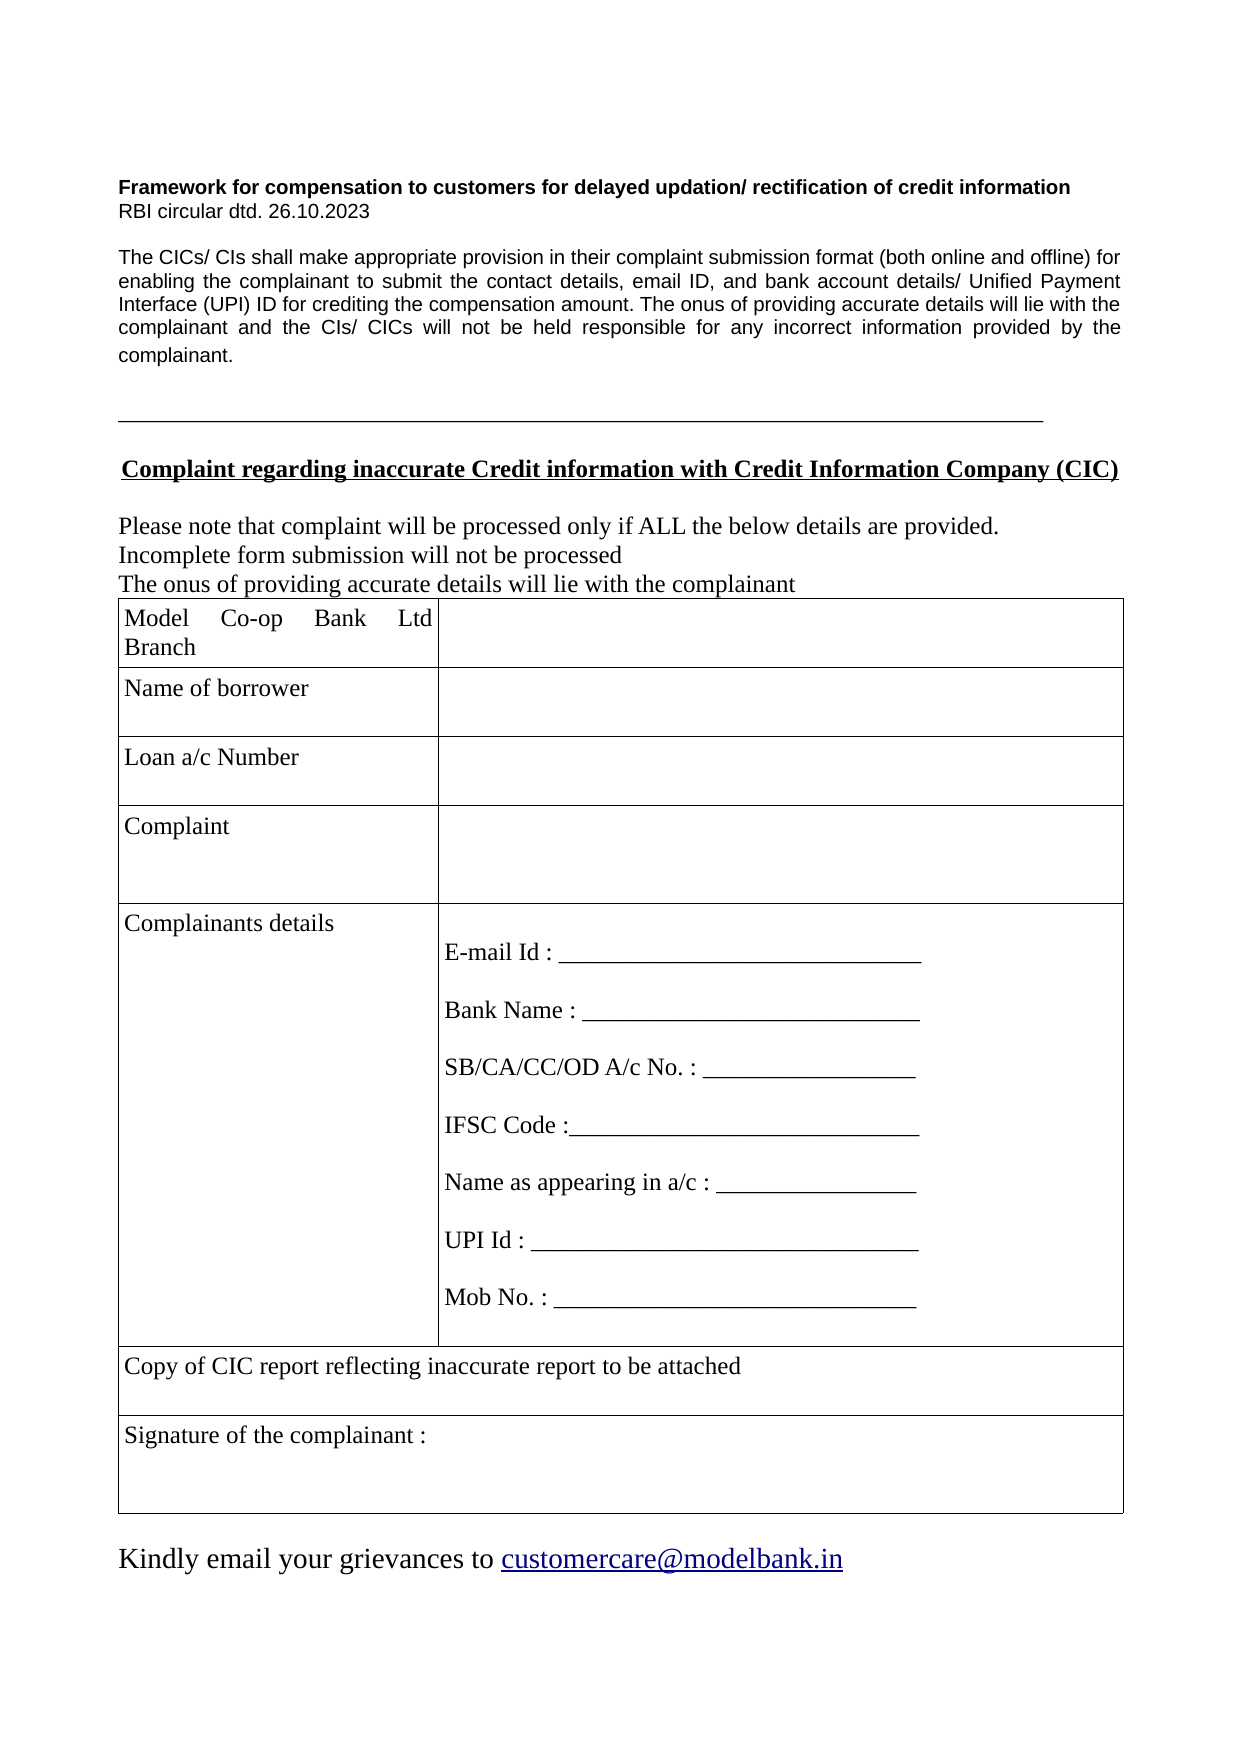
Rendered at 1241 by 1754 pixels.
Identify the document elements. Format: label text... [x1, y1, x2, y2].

text The onus of providing accurate details will lie with the complainant [118, 569, 1122, 598]
table_cell Complainants details [119, 904, 438, 1346]
table_cell Copy of CIC report reflecting inaccurate report to be attached [119, 1347, 1123, 1414]
table_cell [439, 806, 1123, 903]
text Kindly email your grievances to customercare@modelbank.in [118, 1541, 1122, 1575]
table_header [439, 599, 1123, 667]
table_cell [439, 737, 1123, 805]
table_cell Complaint [119, 806, 438, 903]
text The CICs/ CIs shall make appropriate provision in their complaint submission format (both online and offline) for enabling the complainant to submit the contact details, email ID, and bank account details/ Unified Payment Interface (UPI) ID for crediting the compensation amount. The onus of providing accurate details will lie with the complainant and the CIs/ CICs will not be held responsible for any incorrect information provided by the complainant. [118, 246, 1122, 368]
text __________________________________________________________________________ [118, 396, 1122, 425]
text Please note that complaint will be processed only if ALL the below details are provided. [118, 511, 1122, 540]
text Incomplete form submission will not be processed [118, 540, 1122, 569]
table_cell Loan a/c Number [119, 737, 438, 805]
table_cell Name of borrower [119, 668, 438, 736]
text Framework for compensation to customers for delayed updation/ rectification of credit information [118, 176, 1122, 199]
table_cell Signature of the complainant : [119, 1416, 1123, 1512]
text RBI circular dtd. 26.10.2023 [118, 199, 1122, 222]
table_cell [439, 668, 1123, 736]
text Complaint regarding inaccurate Credit information with Credit Information Company (CIC) [118, 454, 1122, 483]
table_cell E-mail Id : _____________________________ Bank Name : ___________________________ SB/CA/CC/OD A/c No. : _________________ IFSC Code :____________________________ Name as appearing in a/c : ________________ UPI Id : _______________________________ Mob No. : _____________________________ [439, 904, 1123, 1346]
table_header Model Co-op Bank Ltd Branch [119, 599, 438, 667]
